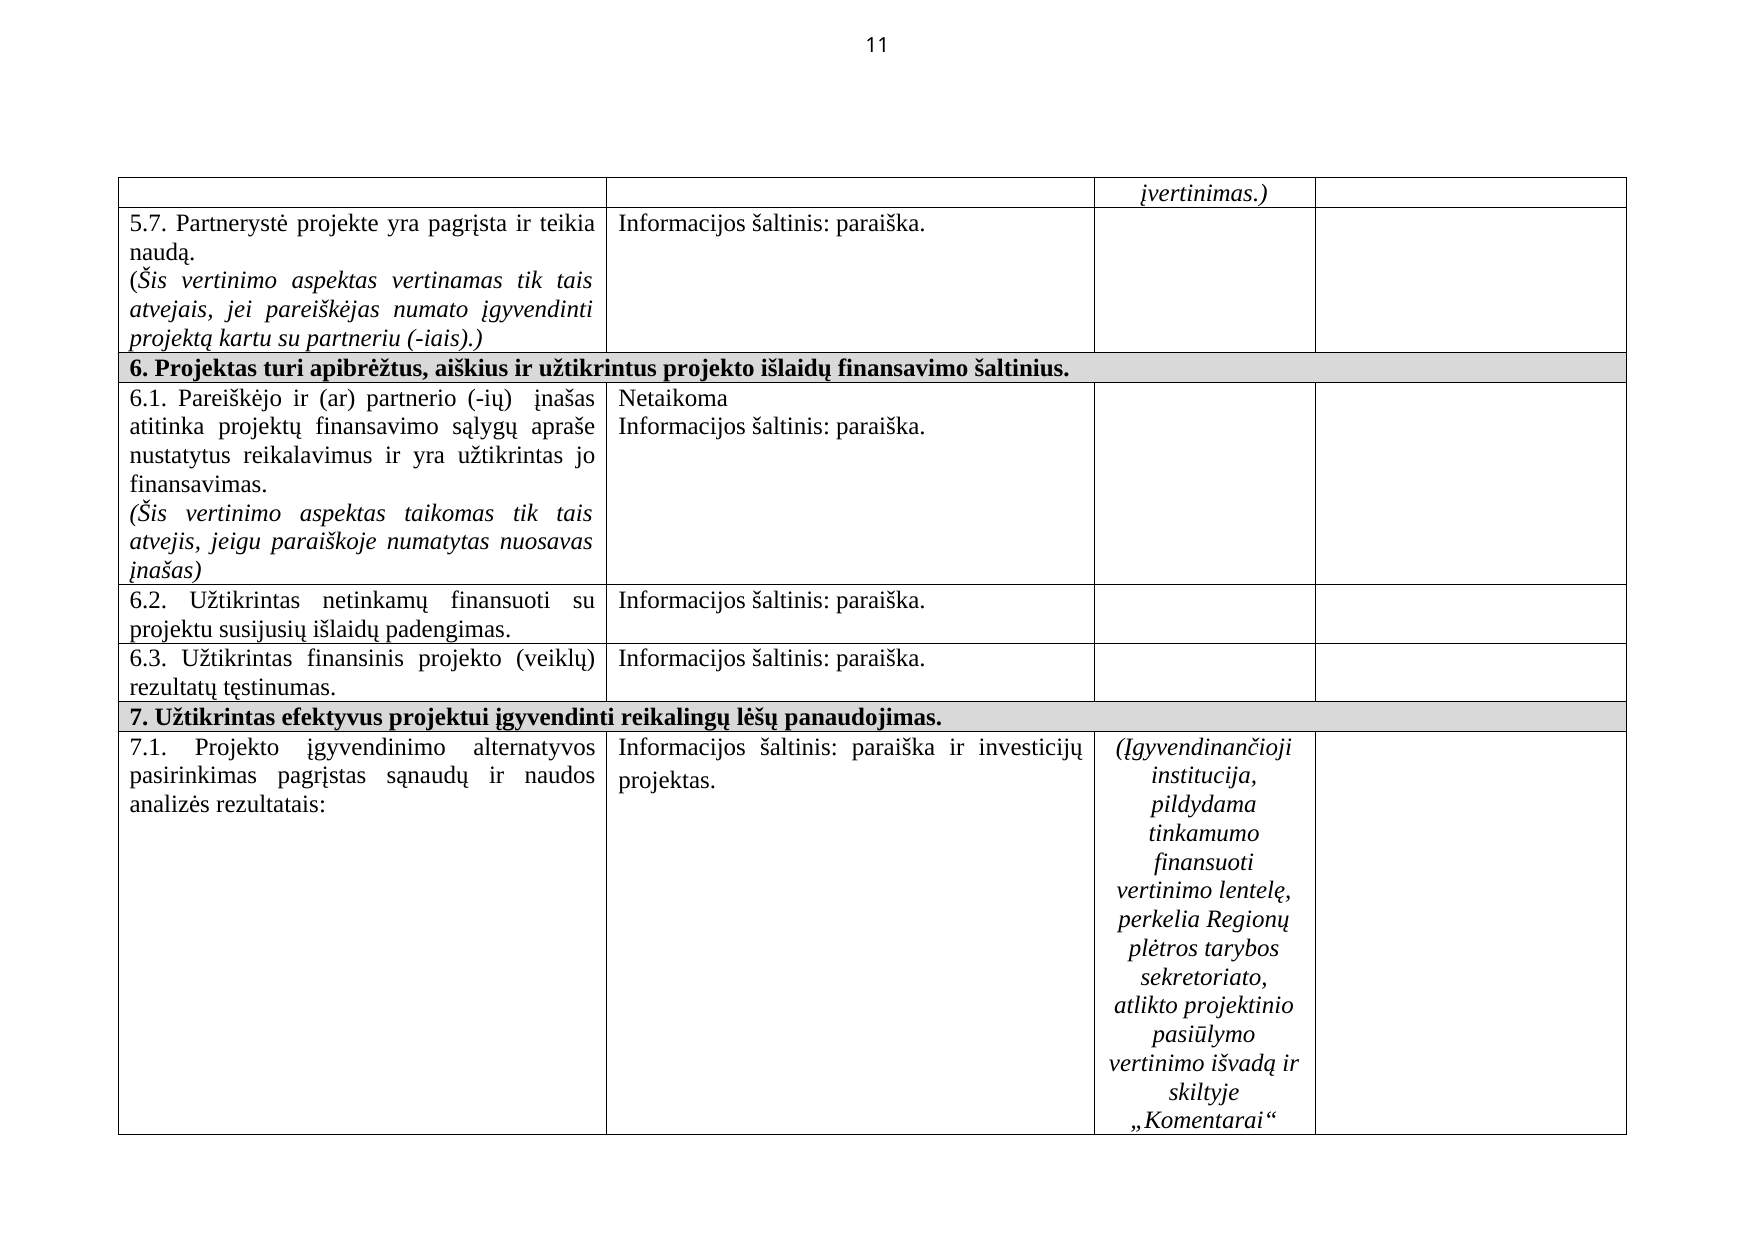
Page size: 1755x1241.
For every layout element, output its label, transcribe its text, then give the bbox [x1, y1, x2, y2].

table_cell [1316, 585, 1626, 642]
table_cell įvertinimas.) [1095, 178, 1315, 207]
table_cell [1316, 644, 1626, 701]
table_cell Informacijos šaltinis: paraiška. [607, 208, 1094, 352]
table_cell [1316, 178, 1626, 207]
table_cell [1095, 585, 1315, 642]
table_cell Informacijos šaltinis: paraiška. [607, 644, 1094, 701]
table_cell 6.1. Pareiškėjo ir (ar) partnerio (-ių) įnašas atitinka projektų finansavimo sąlygų apraše nustatytus reikalavimus ir yra užtikrintas jo finansavimas. (Šis vertinimo aspektas taikomas tik tais atvejis, jeigu paraiškoje numatytas nuosavas įnašas) [119, 383, 606, 584]
table_cell 5.7. Partnerystė projekte yra pagrįsta ir teikia naudą. (Šis vertinimo aspektas vertinamas tik tais atvejais, jei pareiškėjas numato įgyvendinti projektą kartu su partneriu (-iais).) [119, 208, 606, 352]
table_cell 6.3. Užtikrintas finansinis projekto (veiklų) rezultatų tęstinumas. [119, 644, 606, 701]
table_cell [1095, 383, 1315, 584]
table_cell Informacijos šaltinis: paraiška. [607, 585, 1094, 642]
table_cell [1316, 383, 1626, 584]
table_cell [1316, 732, 1626, 1134]
table_cell 6. Projektas turi apibrėžtus, aiškius ir užtikrintus projekto išlaidų finansavimo šaltinius. [119, 353, 1626, 382]
table_cell [1095, 208, 1315, 352]
table_cell Informacijos šaltinis: paraiška ir investicijų projektas. [607, 732, 1094, 1134]
table_cell 6.2. Užtikrintas netinkamų finansuoti su projektu susijusių išlaidų padengimas. [119, 585, 606, 642]
table_cell Netaikoma Informacijos šaltinis: paraiška. [607, 383, 1094, 584]
table_cell [1095, 644, 1315, 701]
table_cell 7. Užtikrintas efektyvus projektui įgyvendinti reikalingų lėšų panaudojimas. [119, 702, 1626, 731]
table_cell [1316, 208, 1626, 352]
table_cell 7.1. Projekto įgyvendinimo alternatyvos pasirinkimas pagrįstas sąnaudų ir naudos analizės rezultatais: [119, 732, 606, 1134]
table_cell [607, 178, 1094, 207]
table_cell [119, 178, 606, 207]
table_cell (Įgyvendinančioji institucija, pildydama tinkamumo finansuoti vertinimo lentelę, perkelia Regionų plėtros tarybos sekretoriato, atlikto projektinio pasiūlymo vertinimo išvadą ir skiltyje „Komentarai“ [1095, 732, 1315, 1134]
